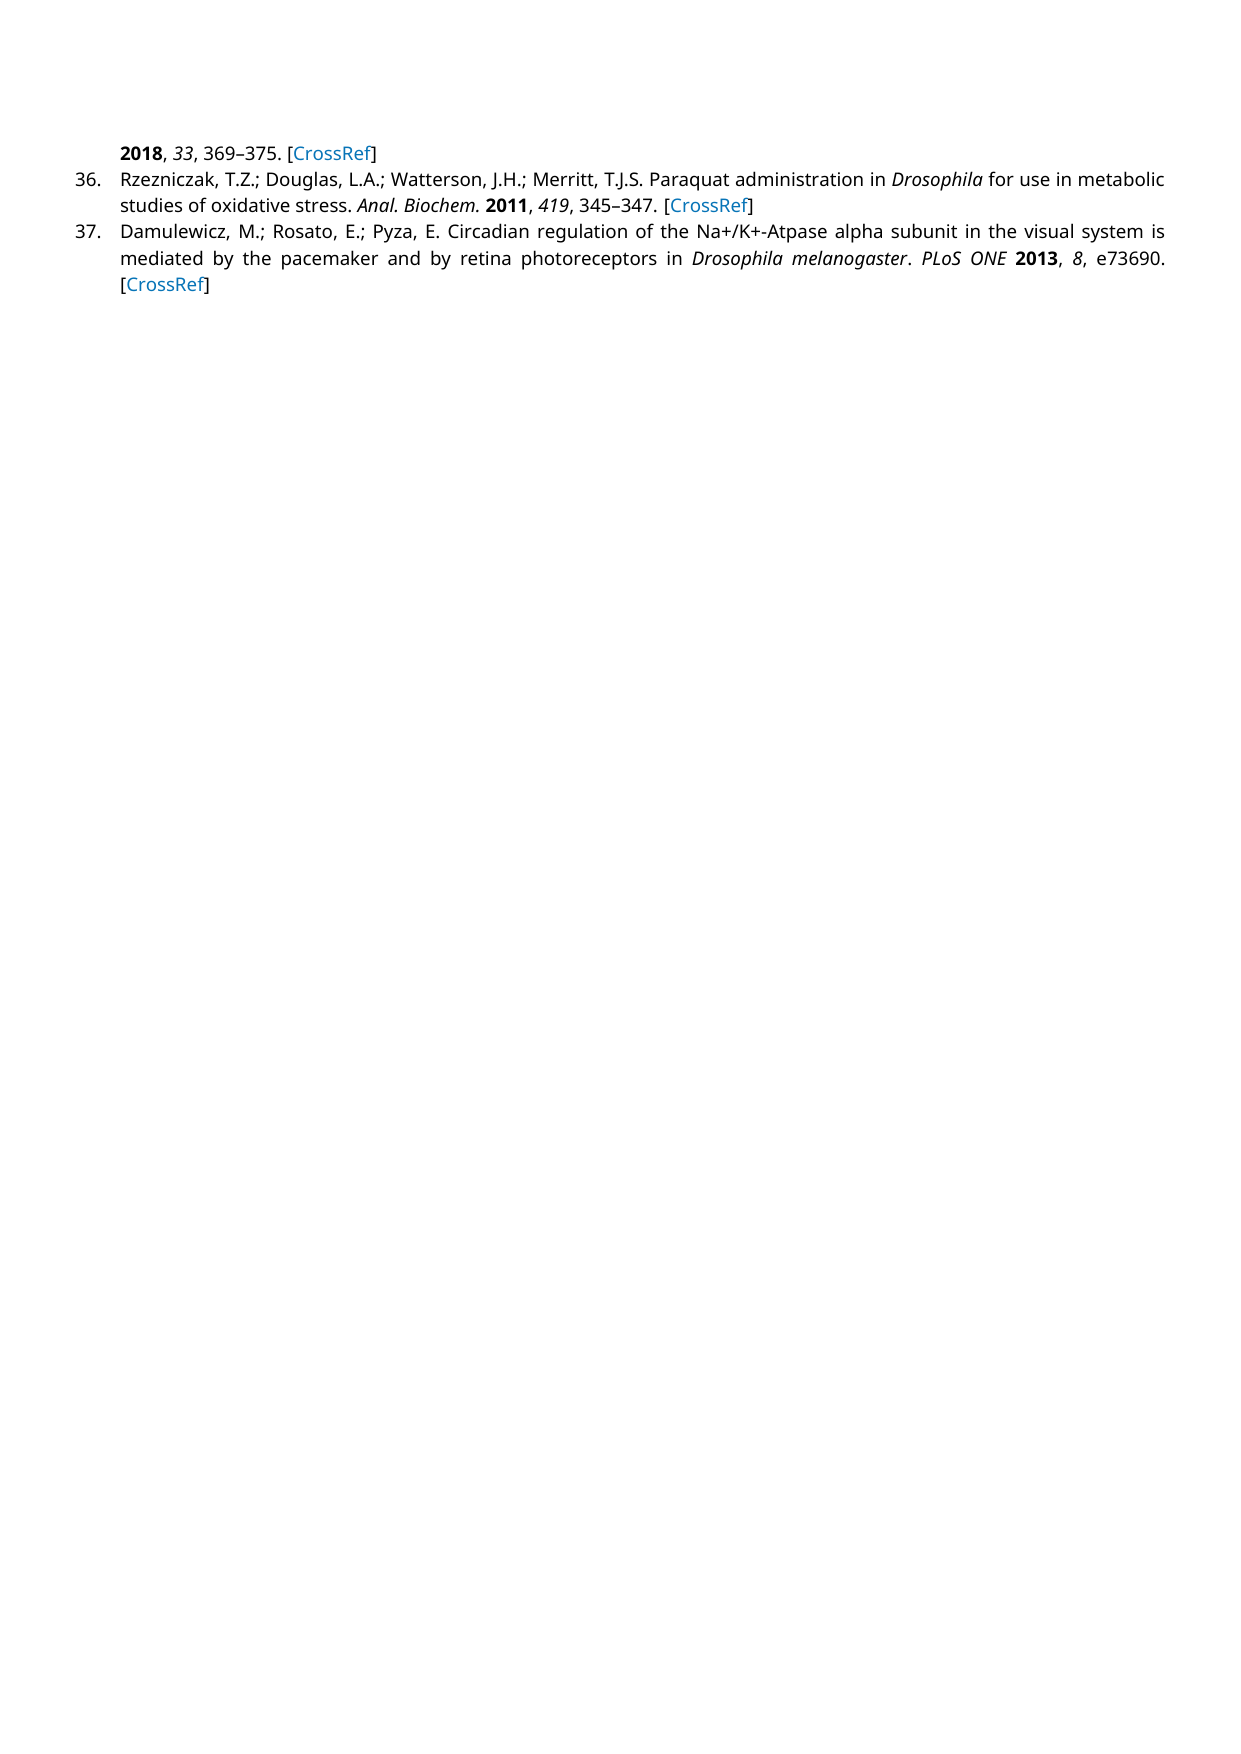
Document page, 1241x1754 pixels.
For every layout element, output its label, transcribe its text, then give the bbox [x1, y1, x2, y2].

list Damulewicz, M.; Rosato, E.; Pyza, E. Circadian regulation of the Na+/K+-Atpase alpha subunit in the visual system is mediated by the pacemaker and by retina photoreceptors in Drosophila melanogaster. PLoS ONE 2013, 8, e73690. [CrossRef] [75, 218, 1165, 297]
list 2018, 33, 369–375. [CrossRef] [75, 140, 1169, 165]
list Rzezniczak, T.Z.; Douglas, L.A.; Watterson, J.H.; Merritt, T.J.S. Paraquat administration in Drosophila for use in metabolic studies of oxidative stress. Anal. Biochem. 2011, 419, 345–347. [CrossRef] [75, 166, 1165, 218]
